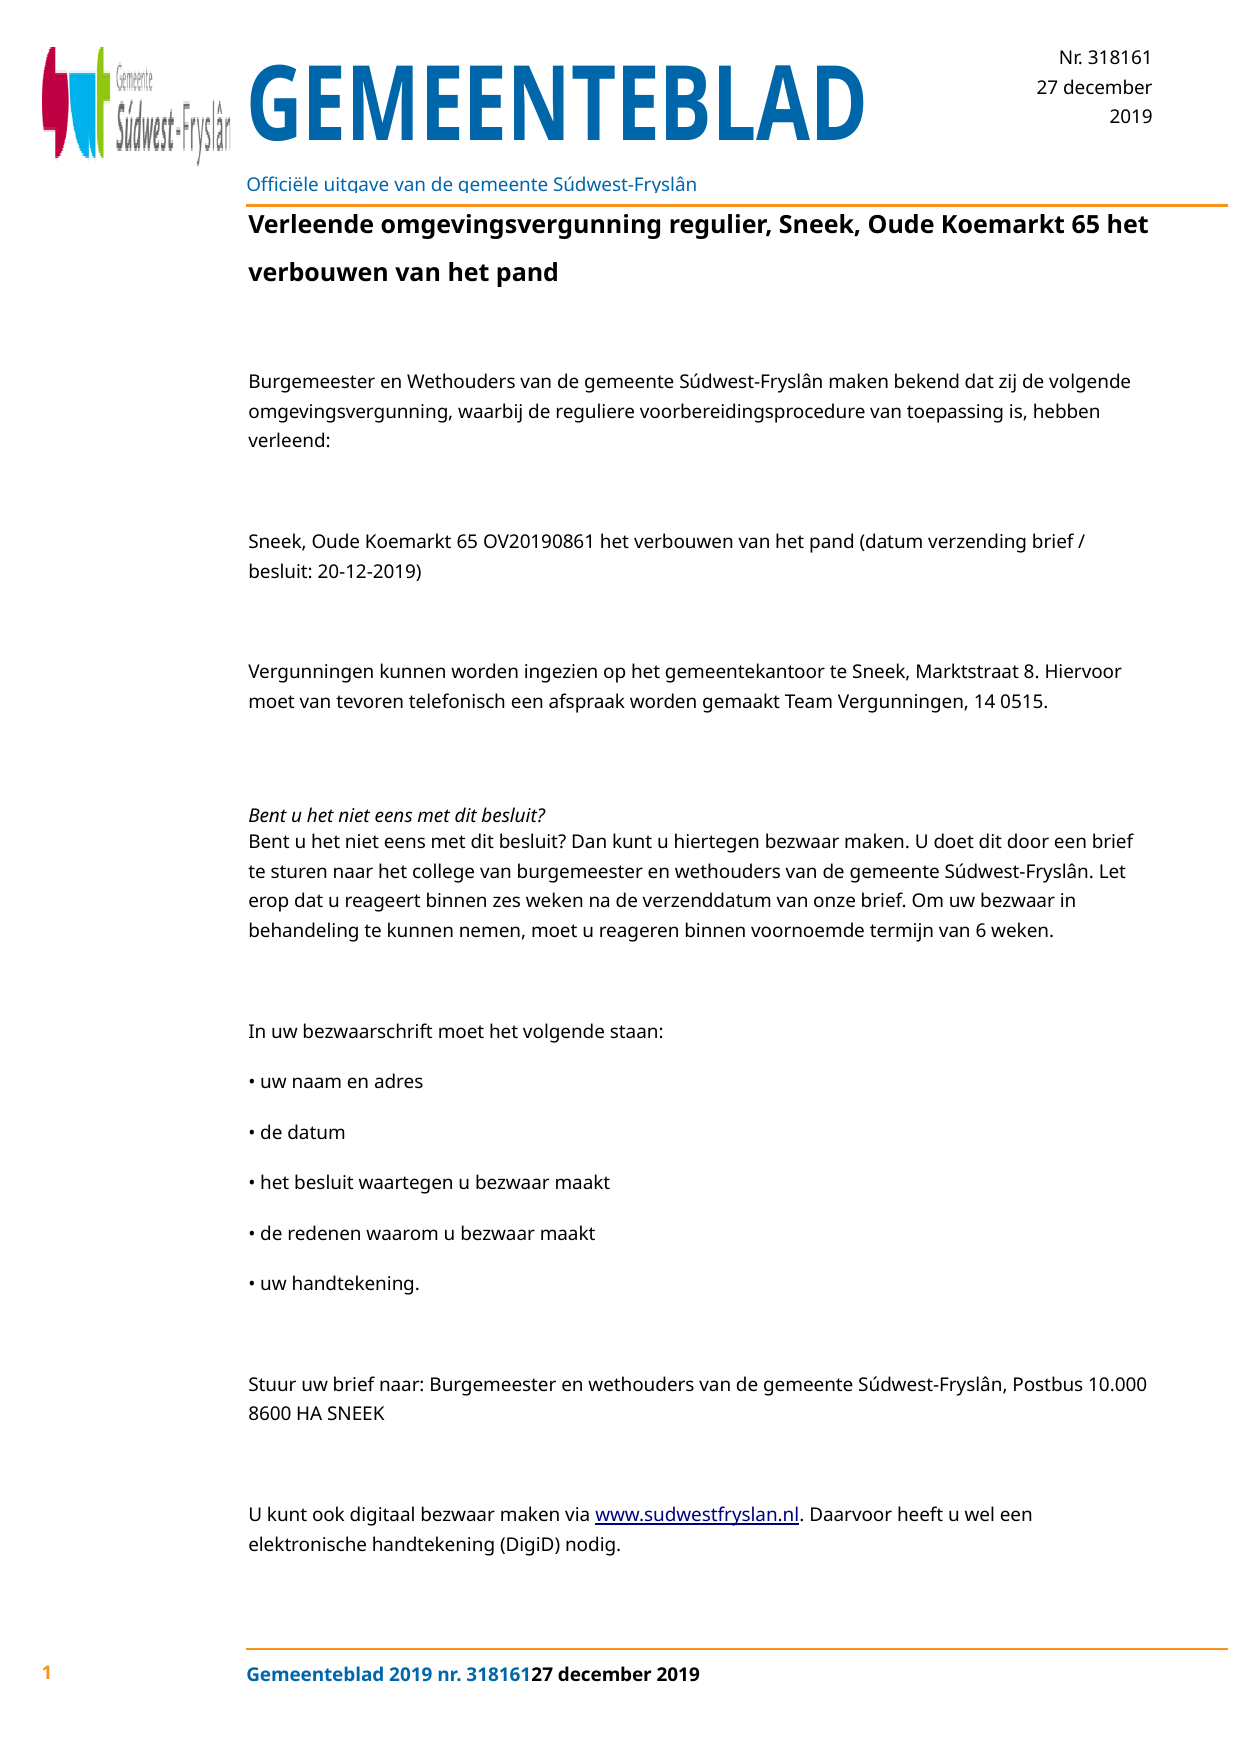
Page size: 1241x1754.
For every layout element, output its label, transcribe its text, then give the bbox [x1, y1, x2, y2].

picture [41, 47, 231, 172]
text Burgemeester en Wethouders van de gemeente Súdwest-Fryslân maken bekend dat zij de volgende omgevingsvergunning, waarbij de reguliere voorbereidingsprocedure van toepassing is, hebben verleend: [248, 368, 1152, 453]
text • de redenen waarom u bezwaar maakt [248, 1220, 1152, 1245]
text U kunt ook digitaal bezwaar maken via www.sudwestfryslan.nl. Daarvoor heeft u wel een elektronische handtekening (DigiD) nodig. [248, 1501, 1152, 1557]
text • de datum [248, 1119, 1152, 1144]
text • uw naam en adres [248, 1068, 1152, 1094]
text Bent u het niet eens met dit besluit? [248, 803, 1152, 828]
text • het besluit waartegen u bezwaar maakt [248, 1169, 1152, 1195]
text Verleende omgevingsvergunning regulier, Sneek, Oude Koemarkt 65 het verbouwen van het pand [248, 207, 1152, 288]
text In uw bezwaarschrift moet het volgende staan: [248, 1018, 1152, 1044]
text • uw handtekening. [248, 1270, 1152, 1296]
text Stuur uw brief naar: Burgemeester en wethouders van de gemeente Súdwest-Fryslân, Postbus 10.000 8600 HA SNEEK [248, 1371, 1152, 1426]
text Sneek, Oude Koemarkt 65 OV20190861 het verbouwen van het pand (datum verzending brief / besluit: 20-12-2019) [248, 528, 1152, 584]
text Bent u het niet eens met dit besluit? Dan kunt u hiertegen bezwaar maken. U doet dit door een brief te sturen naar het college van burgemeester en wethouders van de gemeente Súdwest-Fryslân. Let erop dat u reageert binnen zes weken na de verzenddatum van onze brief. Om uw bezwaar in behandeling te kunnen nemen, moet u reageren binnen voornoemde termijn van 6 weken. [248, 828, 1152, 943]
text Vergunningen kunnen worden ingezien op het gemeentekantoor te Sneek, Marktstraat 8. Hiervoor moet van tevoren telefonisch een afspraak worden gemaakt Team Vergunningen, 14 0515. [248, 659, 1152, 714]
